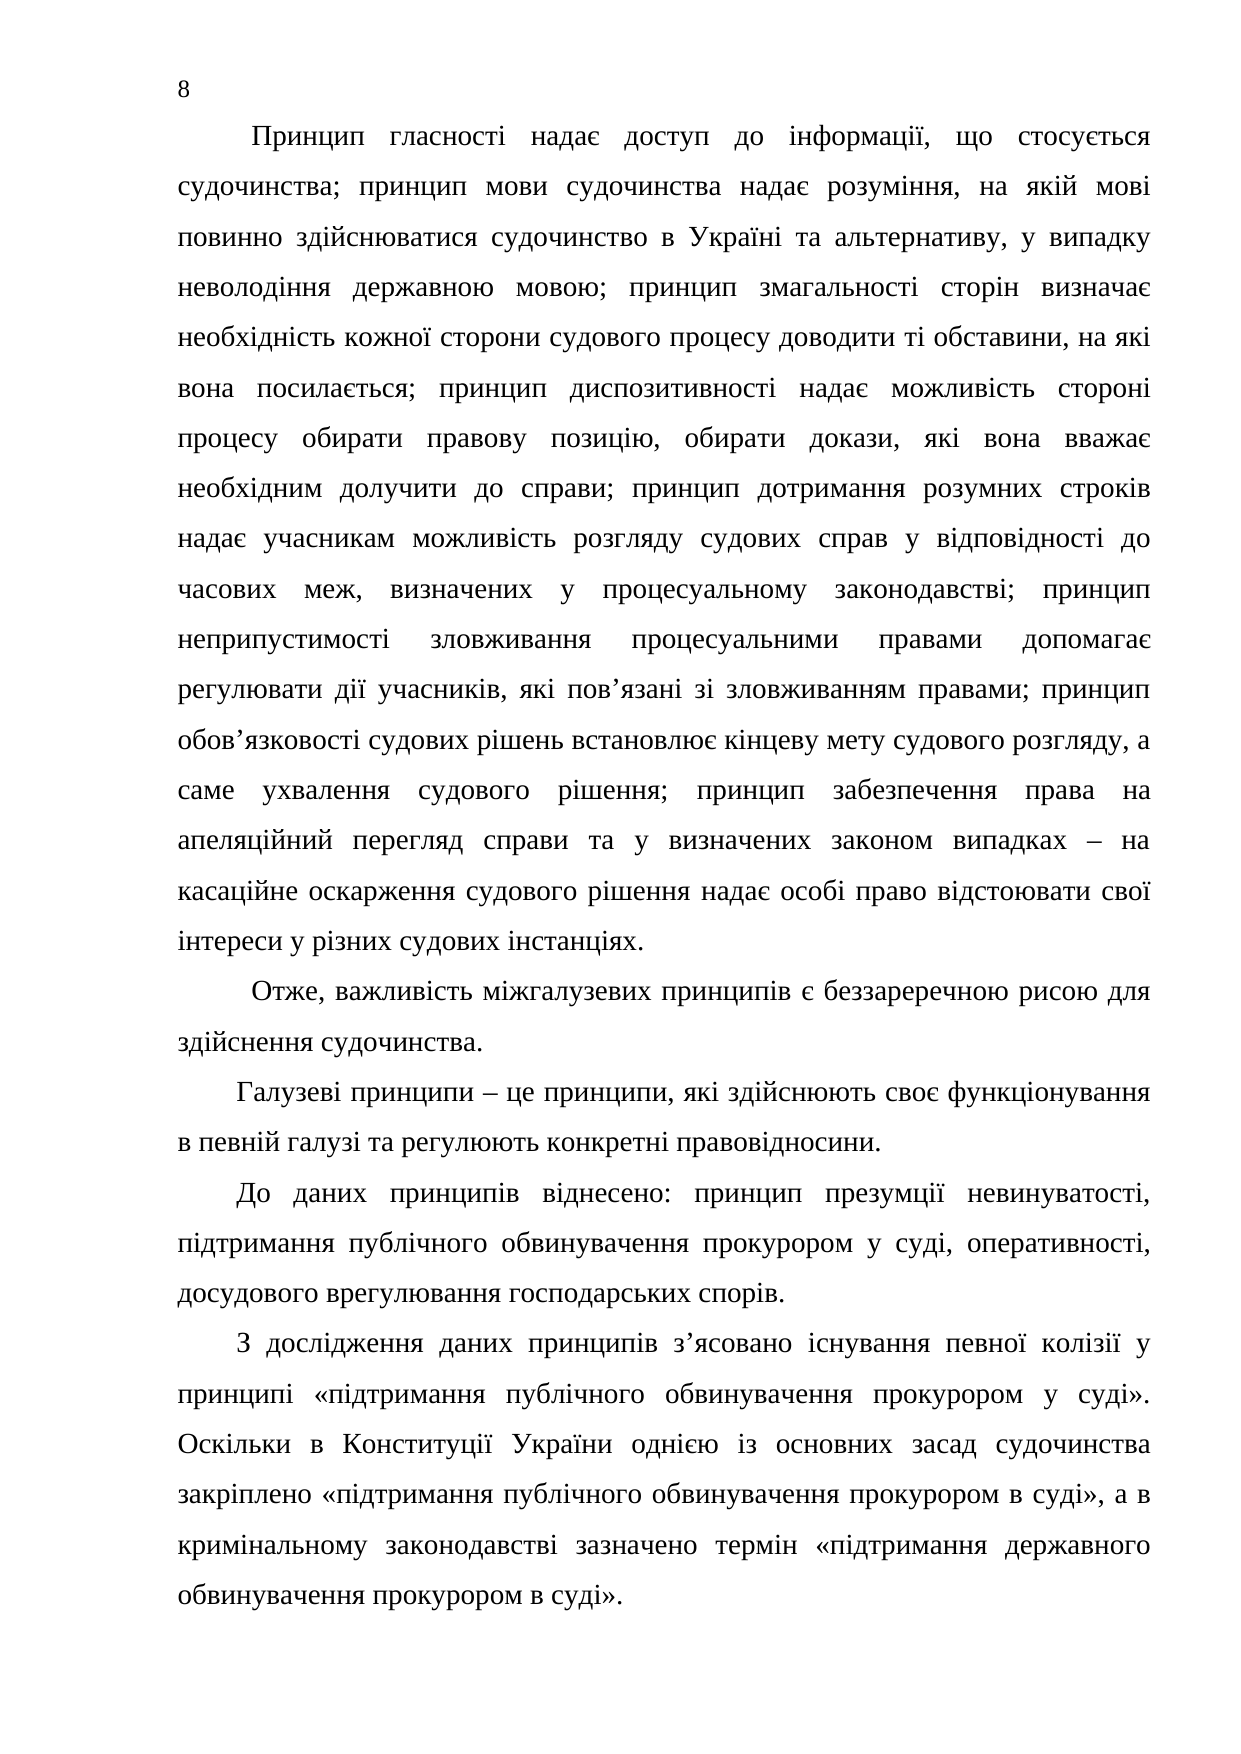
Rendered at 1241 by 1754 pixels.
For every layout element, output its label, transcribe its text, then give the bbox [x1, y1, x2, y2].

text З дослідження даних принципів з’ясовано існування певної колізії у принципі «підтримання публічного обвинувачення прокурором у суді». Оскільки в Конституції України однією із основних засад судочинства закріплено «підтримання публічного обвинувачення прокурором в суді», а в кримінальному законодавстві зазначено термін «підтримання державного обвинувачення прокурором в суді». [177, 1326, 1152, 1611]
text Принцип гласності надає доступ до інформації, що стосується судочинства; принцип мови судочинства надає розуміння, на якій мові повинно здійснюватися судочинство в Україні та альтернативу, у випадку неволодіння державною мовою; принцип змагальності сторін визначає необхідність кожної сторони судового процесу доводити ті обставини, на які вона посилається; принцип диспозитивності надає можливість стороні процесу обирати правову позицію, обирати докази, які вона вважає необхідним долучити до справи; принцип дотримання розумних строків надає учасникам можливість розгляду судових справ у відповідності до часових меж, визначених у процесуальному законодавстві; принцип неприпустимості зловживання процесуальними правами допомагає регулювати дії учасників, які пов’язані зі зловживанням правами; принцип обов’язковості судових рішень встановлює кінцеву мету судового розгляду, а саме ухвалення судового рішення; принцип забезпечення права на апеляційний перегляд справи та у визначених законом випадках – на касаційне оскарження судового рішення надає особі право відстоювати свої інтереси у різних судових інстанціях. [177, 118, 1152, 957]
text Отже, важливість міжгалузевих принципів є беззареречною рисою для здійснення судочинства. [177, 973, 1152, 1057]
text Галузеві принципи – це принципи, які здійснюють своє функціонування в певній галузі та регулюють конкретні правовідносини. [177, 1074, 1152, 1158]
text До даних принципів віднесено: принцип презумції невинуватості, підтримання публічного обвинувачення прокурором у суді, оперативності, досудового врегулювання господарських спорів. [177, 1175, 1152, 1309]
